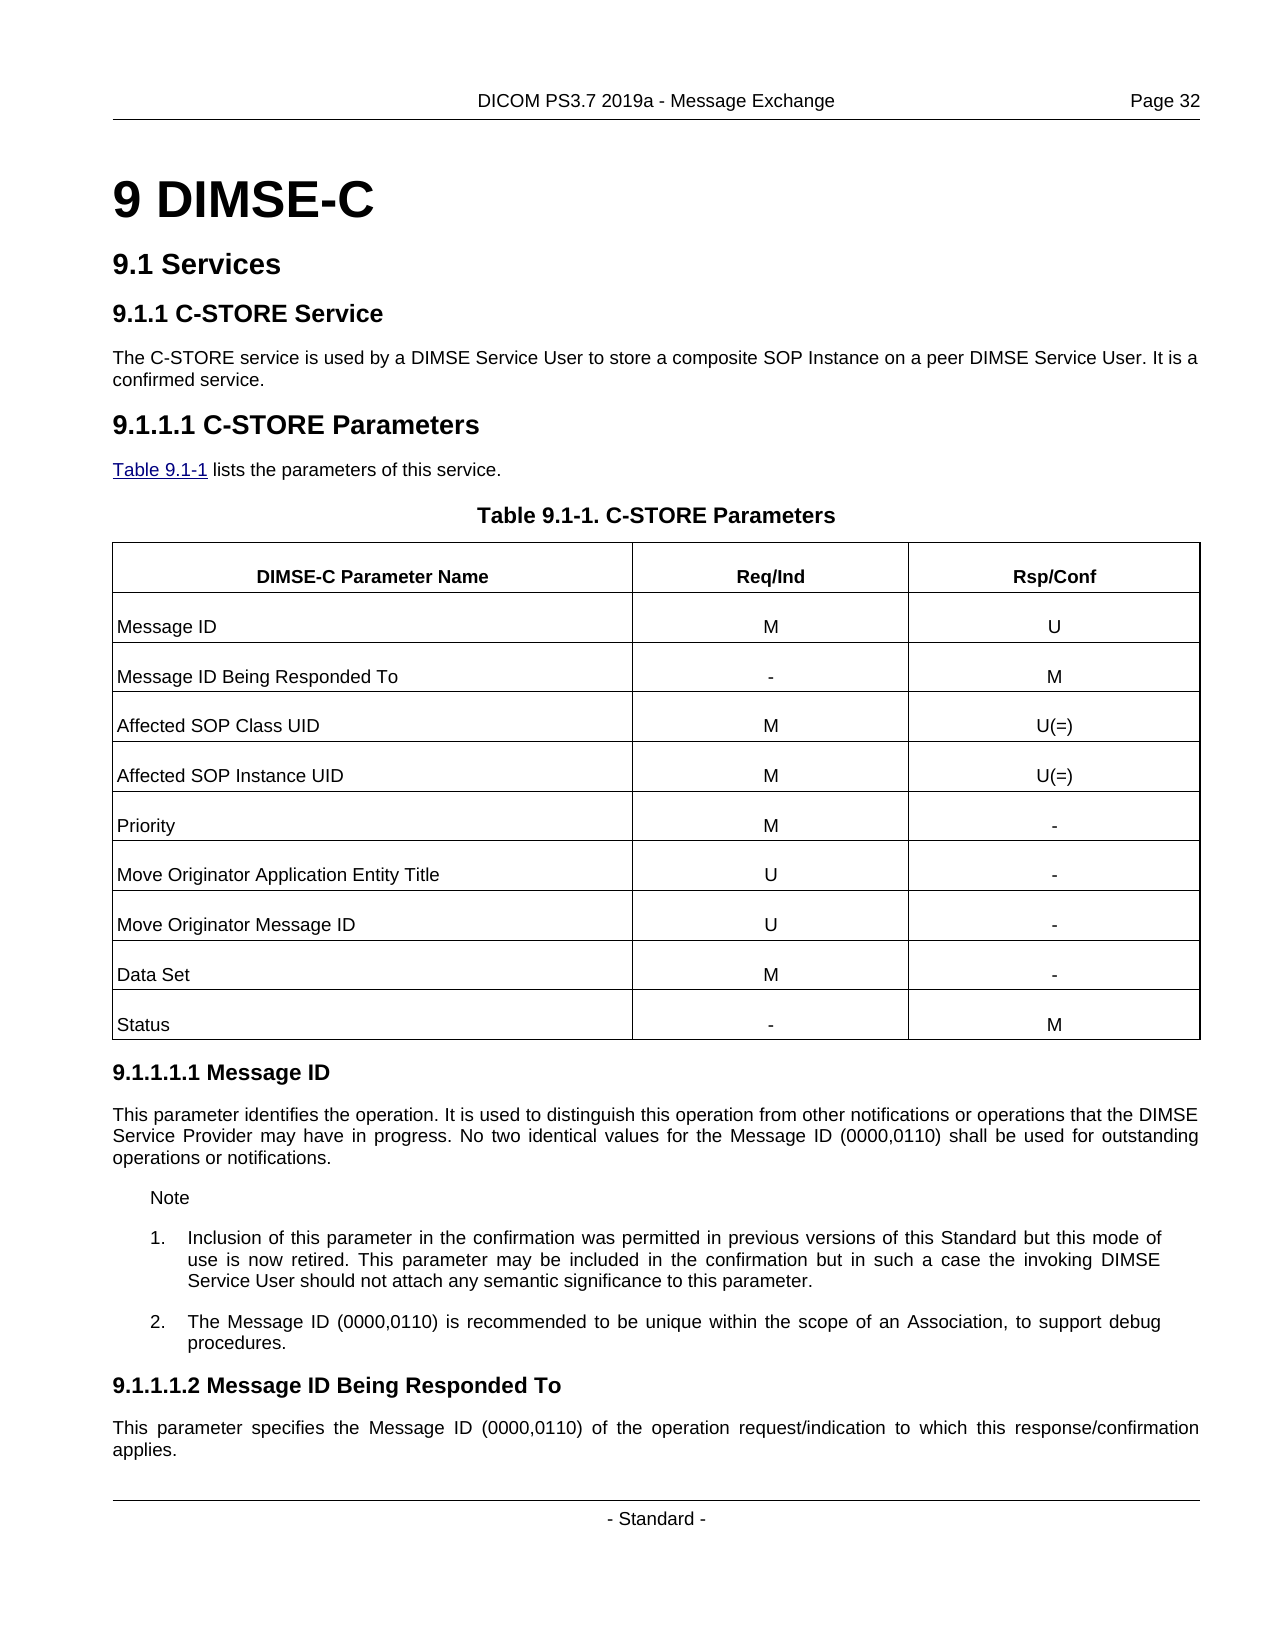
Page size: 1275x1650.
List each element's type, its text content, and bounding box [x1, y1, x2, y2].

table_cell - [909, 891, 1199, 940]
table_cell M [633, 593, 908, 642]
table_cell Message ID Being Responded To [113, 643, 632, 691]
table_cell M [633, 742, 908, 791]
table_cell M [909, 990, 1199, 1039]
table_header DIMSE-C Parameter Name [113, 543, 632, 592]
text 9 DIMSE-C [112, 169, 1200, 228]
table_cell M [633, 941, 908, 989]
table_cell Priority [113, 792, 632, 840]
table_cell Move Originator Message ID [113, 891, 632, 940]
text The C-STORE service is used by a DIMSE Service User to store a composite SOP Instance on a peer DIMSE Service User. It is a confirmed service. [112, 347, 1200, 390]
table_cell Data Set [113, 941, 632, 989]
table_cell M [633, 692, 908, 741]
list The Message ID (0000,0110) is recommended to be unique within the scope of an Association, to support debug procedures. [150, 1311, 1162, 1354]
text This parameter specifies the Message ID (0000,0110) of the operation request/indication to which this response/confirmation applies. [112, 1417, 1200, 1460]
text 9.1.1 C-STORE Service [112, 299, 1200, 328]
table_cell Affected SOP Class UID [113, 692, 632, 741]
table_cell - [633, 643, 908, 691]
table_cell Affected SOP Instance UID [113, 742, 632, 791]
table_cell U [633, 841, 908, 890]
table_cell - [909, 941, 1199, 989]
text Table 9.1-1 lists the parameters of this service. [112, 459, 1200, 480]
text 9.1.1.1.2 Message ID Being Responded To [112, 1372, 1200, 1398]
table_cell U [909, 593, 1199, 642]
table_cell U [633, 891, 908, 940]
text 9.1.1.1.1 Message ID [112, 1059, 1200, 1085]
table_cell Move Originator Application Entity Title [113, 841, 632, 890]
text Note [150, 1187, 1162, 1208]
table_cell Message ID [113, 593, 632, 642]
table_cell Status [113, 990, 632, 1039]
table_header Req/Ind [633, 543, 908, 592]
table_cell - [909, 841, 1199, 890]
table_cell M [909, 643, 1199, 691]
table_header Rsp/Conf [909, 543, 1199, 592]
table_cell - [909, 792, 1199, 840]
table_cell U(=) [909, 742, 1199, 791]
text 9.1.1.1 C-STORE Parameters [112, 409, 1200, 440]
text This parameter identifies the operation. It is used to distinguish this operation from other notifications or operations that the DIMSE Service Provider may have in progress. No two identical values for the Message ID (0000,0110) shall be used for outstanding operations or notifications. [112, 1103, 1200, 1168]
text 9.1 Services [112, 247, 1200, 281]
table_cell M [633, 792, 908, 840]
list Inclusion of this parameter in the confirmation was permitted in previous versions of this Standard but this mode of use is now retired. This parameter may be included in the confirmation but in such a case the invoking DIMSE Service User should not attach any semantic significance to this parameter. [150, 1227, 1162, 1292]
text Table 9.1-1. C-STORE Parameters [112, 503, 1200, 529]
table_cell - [633, 990, 908, 1039]
table_cell U(=) [909, 692, 1199, 741]
